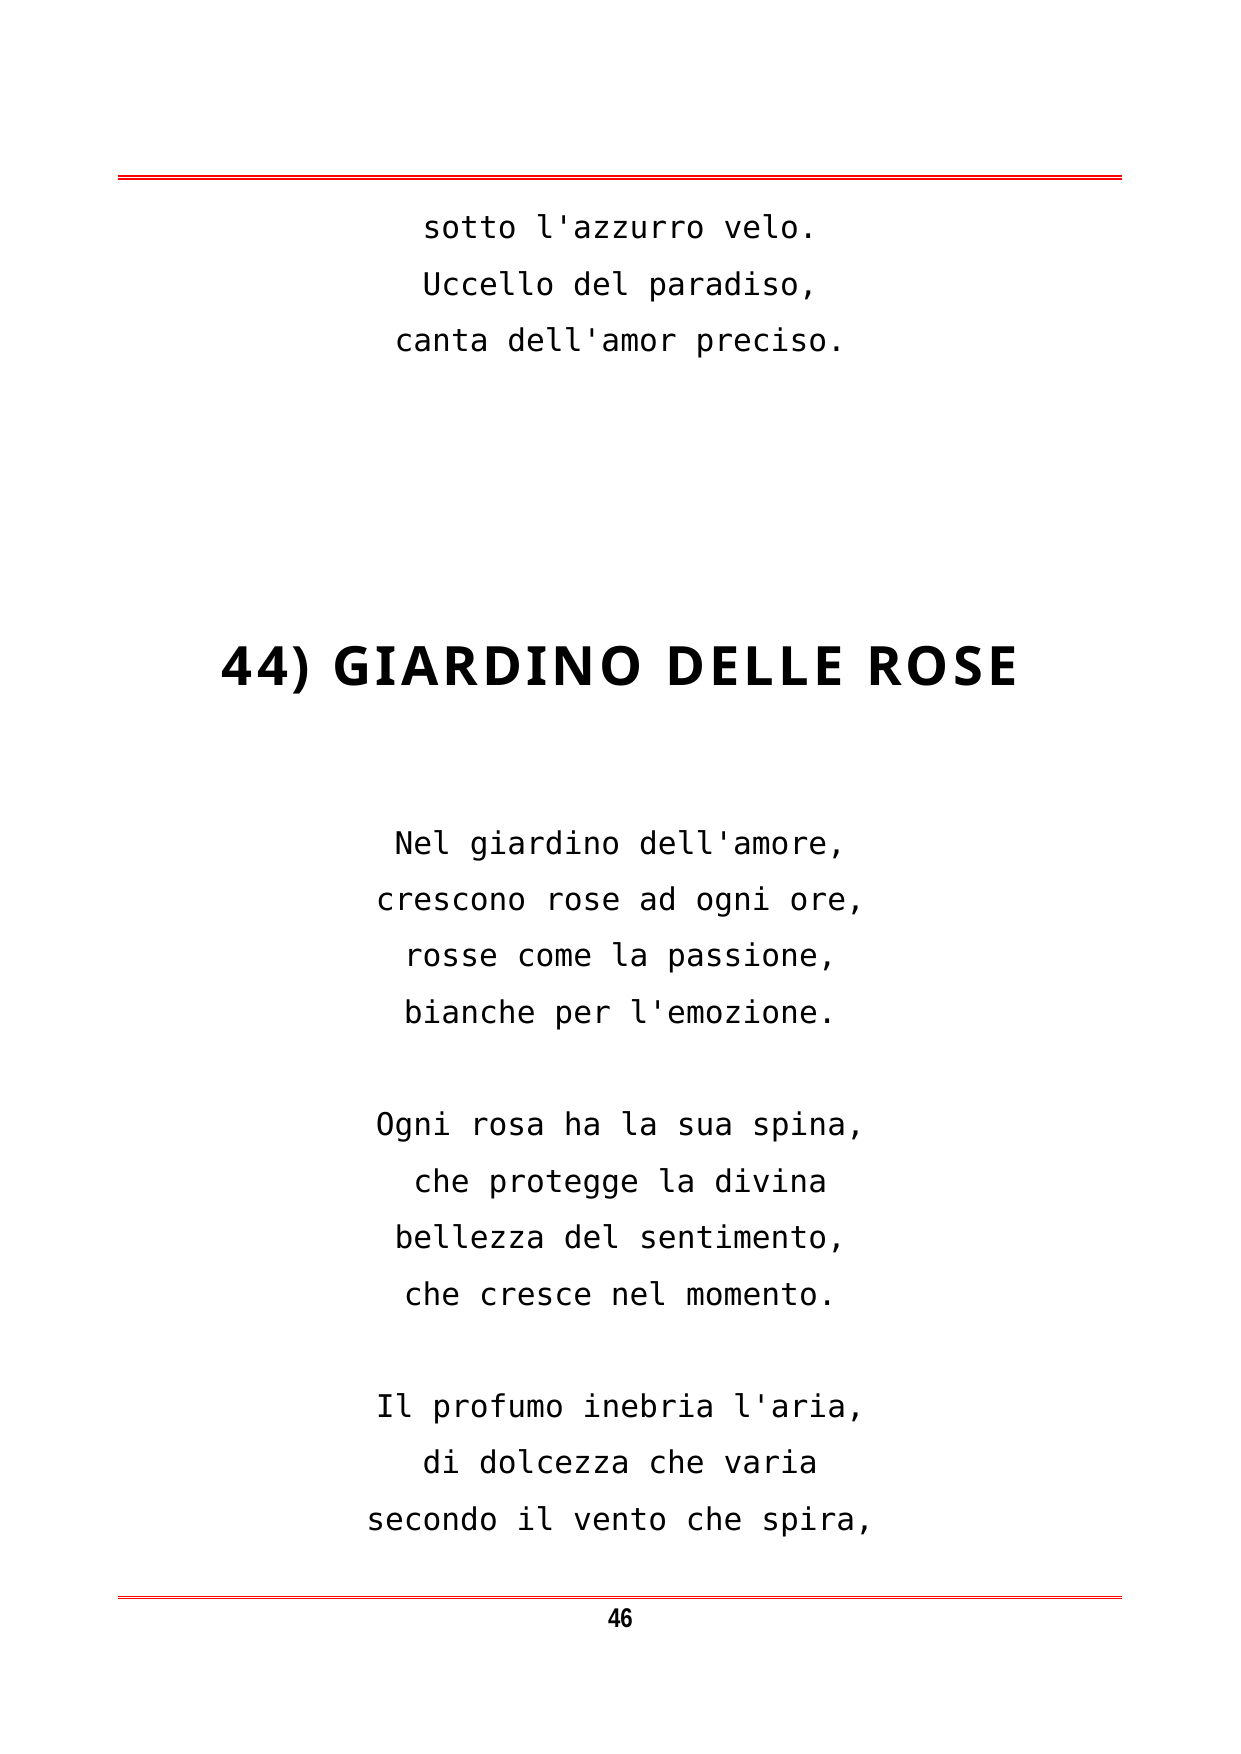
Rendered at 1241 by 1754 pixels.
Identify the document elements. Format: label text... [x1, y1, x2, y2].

text canta dell'amor preciso. [118, 322, 1122, 358]
text sotto l'azzurro velo. [118, 209, 1122, 246]
text che protegge la divina [118, 1163, 1122, 1199]
title 44) Giardino delle Rose [118, 627, 1122, 701]
text bellezza del sentimento, [118, 1219, 1122, 1256]
text di dolcezza che varia [118, 1445, 1122, 1481]
text bianche per l'emozione. [118, 994, 1122, 1030]
text Uccello del paradiso, [118, 266, 1122, 302]
text Il profumo inebria l'aria, [118, 1388, 1122, 1425]
text rosse come la passione, [118, 938, 1122, 974]
text crescono rose ad ogni ore, [118, 881, 1122, 918]
text Nel giardino dell'amore, [118, 825, 1122, 861]
text Ogni rosa ha la sua spina, [118, 1107, 1122, 1143]
text secondo il vento che spira, [118, 1501, 1122, 1538]
text che cresce nel momento. [118, 1276, 1122, 1312]
